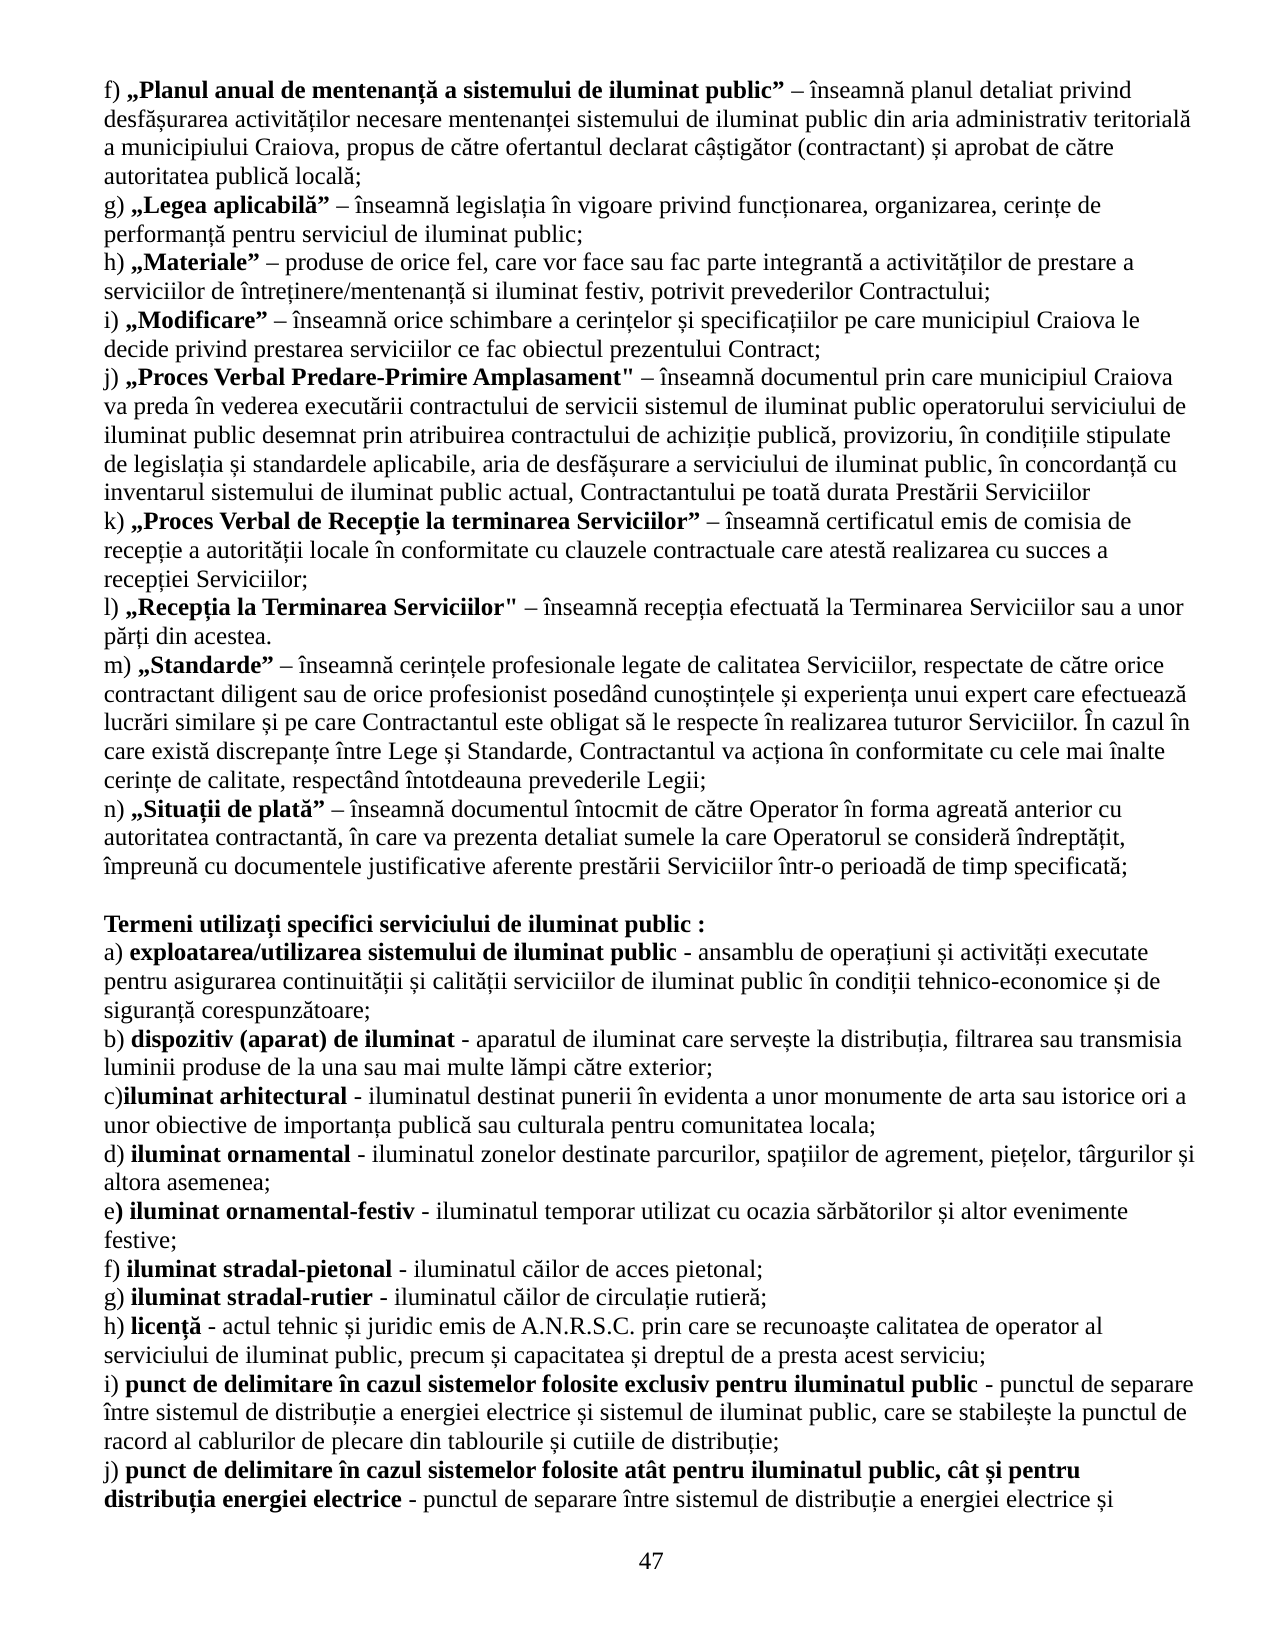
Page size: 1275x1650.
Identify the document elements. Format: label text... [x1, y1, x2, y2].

text k) „Proces Verbal de Recepție la terminarea Serviciilor” – înseamnă certificatul emis de comisia de recepție a autorității locale în conformitate cu clauzele contractuale care atestă realizarea cu succes a recepției Serviciilor; [103, 506, 1198, 592]
text h) licență - actul tehnic și juridic emis de A.N.R.S.C. prin care se recunoaște calitatea de operator al serviciului de iluminat public, precum și capacitatea și dreptul de a presta acest serviciu; [103, 1311, 1198, 1369]
text f) iluminat stradal-pietonal - iluminatul căilor de acces pietonal; [103, 1254, 1198, 1282]
text g) iluminat stradal-rutier - iluminatul căilor de circulație rutieră; [103, 1282, 1198, 1311]
text l) „Recepția la Terminarea Serviciilor" – înseamnă recepția efectuată la Terminarea Serviciilor sau a unor părți din acestea. [103, 592, 1198, 650]
text Termeni utilizați specifici serviciului de iluminat public : [103, 909, 1198, 937]
text c)iluminat arhitectural - iluminatul destinat punerii în evidenta a unor monumente de arta sau istorice ori a unor obiective de importanța publică sau culturala pentru comunitatea locala; [103, 1081, 1198, 1139]
text n) „Situații de plată” – înseamnă documentul întocmit de către Operator în forma agreată anterior cu autoritatea contractantă, în care va prezenta detaliat sumele la care Operatorul se consideră îndreptățit, împreună cu documentele justificative aferente prestării Serviciilor într-o perioadă de timp specificată; [103, 794, 1198, 880]
text m) „Standarde” – înseamnă cerințele profesionale legate de calitatea Serviciilor, respectate de către orice contractant diligent sau de orice profesionist posedând cunoștințele și experiența unui expert care efectuează lucrări similare și pe care Contractantul este obligat să le respecte în realizarea tuturor Serviciilor. În cazul în care există discrepanțe între Lege și Standarde, Contractantul va acționa în conformitate cu cele mai înalte cerințe de calitate, respectând întotdeauna prevederile Legii; [103, 650, 1198, 794]
text j) punct de delimitare în cazul sistemelor folosite atât pentru iluminatul public, cât și pentru distribuția energiei electrice - punctul de separare între sistemul de distribuție a energiei electrice și [103, 1455, 1198, 1512]
text i) „Modificare” – înseamnă orice schimbare a cerințelor și specificațiilor pe care municipiul Craiova le decide privind prestarea serviciilor ce fac obiectul prezentului Contract; [103, 305, 1198, 362]
text j) „Proces Verbal Predare-Primire Amplasament" – înseamnă documentul prin care municipiul Craiova va preda în vederea executării contractului de servicii sistemul de iluminat public operatorului serviciului de iluminat public desemnat prin atribuirea contractului de achiziție publică, provizoriu, în condițiile stipulate de legislația și standardele aplicabile, aria de desfășurare a serviciului de iluminat public, în concordanță cu inventarul sistemului de iluminat public actual, Contractantului pe toată durata Prestării Serviciilor [103, 362, 1198, 506]
text e) iluminat ornamental-festiv - iluminatul temporar utilizat cu ocazia sărbătorilor și altor evenimente festive; [103, 1196, 1198, 1254]
text f) „Planul anual de mentenanță a sistemului de iluminat public” – înseamnă planul detaliat privind desfășurarea activităților necesare mentenanței sistemului de iluminat public din aria administrativ teritorială a municipiului Craiova, propus de către ofertantul declarat câștigător (contractant) și aprobat de către autoritatea publică locală; [103, 75, 1198, 190]
text g) „Legea aplicabilă” – înseamnă legislația în vigoare privind funcționarea, organizarea, cerințe de performanță pentru serviciul de iluminat public; [103, 190, 1198, 247]
text h) „Materiale” – produse de orice fel, care vor face sau fac parte integrantă a activităților de prestare a serviciilor de întreținere/mentenanță si iluminat festiv, potrivit prevederilor Contractului; [103, 247, 1198, 305]
text b) dispozitiv (aparat) de iluminat - aparatul de iluminat care servește la distribuția, filtrarea sau transmisia luminii produse de la una sau mai multe lămpi către exterior; [103, 1024, 1198, 1081]
text i) punct de delimitare în cazul sistemelor folosite exclusiv pentru iluminatul public - punctul de separare între sistemul de distribuție a energiei electrice și sistemul de iluminat public, care se stabilește la punctul de racord al cablurilor de plecare din tablourile și cutiile de distribuție; [103, 1369, 1198, 1455]
text d) iluminat ornamental - iluminatul zonelor destinate parcurilor, spațiilor de agrement, piețelor, târgurilor și altora asemenea; [103, 1139, 1198, 1196]
text a) exploatarea/utilizarea sistemului de iluminat public - ansamblu de operațiuni și activități executate pentru asigurarea continuității și calității serviciilor de iluminat public în condiții tehnico-economice și de siguranță corespunzătoare; [103, 937, 1198, 1024]
